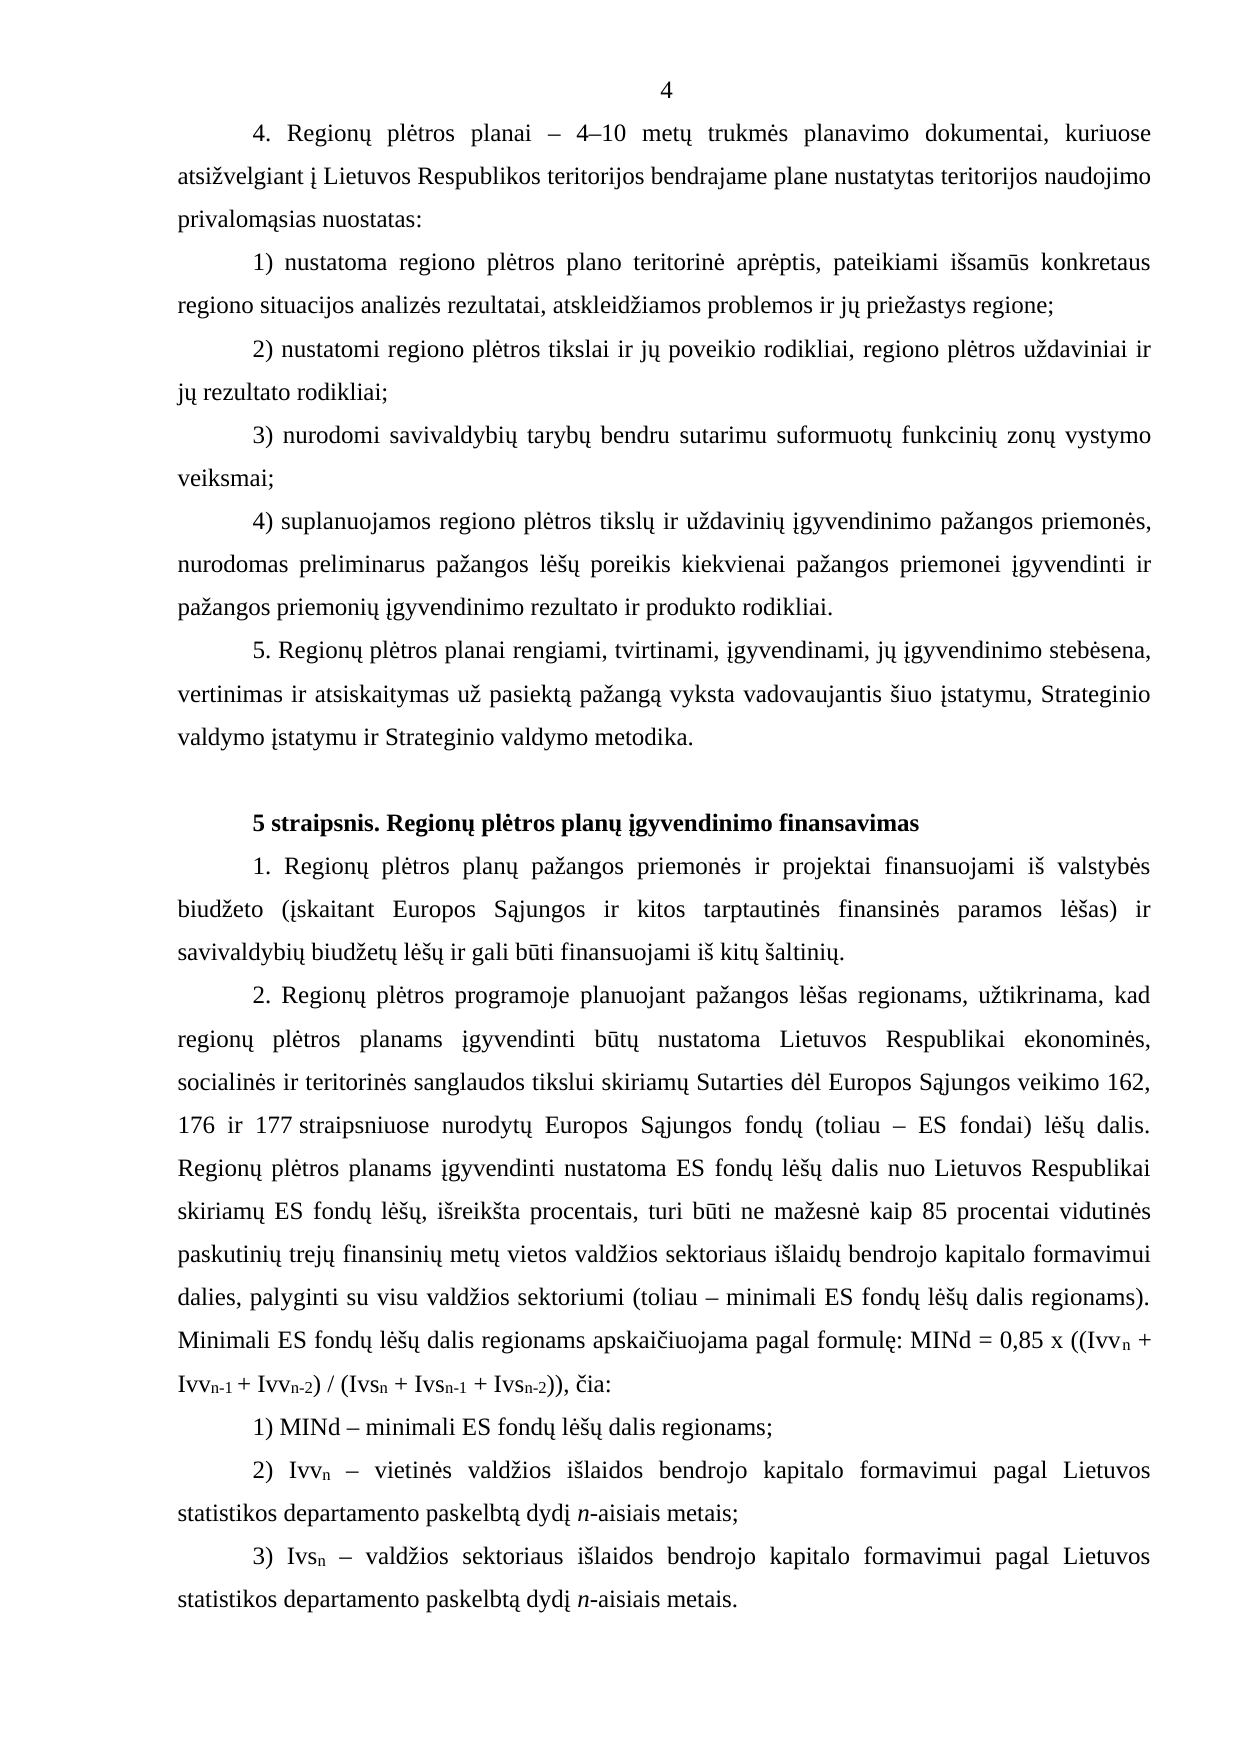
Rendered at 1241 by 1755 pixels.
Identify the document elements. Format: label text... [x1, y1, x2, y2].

text 1. Regionų plėtros planų pažangos priemonės ir projektai finansuojami iš valstybės biudžeto (įskaitant Europos Sąjungos ir kitos tarptautinės finansinės paramos lėšas) ir savivaldybių biudžetų lėšų ir gali būti finansuojami iš kitų šaltinių. [177, 851, 1152, 966]
text 2) nustatomi regiono plėtros tikslai ir jų poveikio rodikliai, regiono plėtros uždaviniai ir jų rezultato rodikliai; [177, 334, 1152, 406]
text 5. Regionų plėtros planai rengiami, tvirtinami, įgyvendinami, jų įgyvendinimo stebėsena, vertinimas ir atsiskaitymas už pasiektą pažangą vyksta vadovaujantis šiuo įstatymu, Strateginio valdymo įstatymu ir Strateginio valdymo metodika. [177, 636, 1152, 751]
text 5 straipsnis. Regionų plėtros planų įgyvendinimo finansavimas [177, 808, 1152, 837]
text 3) Ivsn – valdžios sektoriaus išlaidos bendrojo kapitalo formavimui pagal Lietuvos statistikos departamento paskelbtą dydį n-aisiais metais. [177, 1541, 1152, 1613]
text 2) Ivvn – vietinės valdžios išlaidos bendrojo kapitalo formavimui pagal Lietuvos statistikos departamento paskelbtą dydį n-aisiais metais; [177, 1455, 1152, 1527]
text 3) nurodomi savivaldybių tarybų bendru sutarimu suformuotų funkcinių zonų vystymo veiksmai; [177, 420, 1152, 492]
text 2. Regionų plėtros programoje planuojant pažangos lėšas regionams, užtikrinama, kad regionų plėtros planams įgyvendinti būtų nustatoma Lietuvos Respublikai ekonominės, socialinės ir teritorinės sanglaudos tikslui skiriamų Sutarties dėl Europos Sąjungos veikimo 162, 176 ir 177 straipsniuose nurodytų Europos Sąjungos fondų (toliau – ES fondai) lėšų dalis. Regionų plėtros planams įgyvendinti nustatoma ES fondų lėšų dalis nuo Lietuvos Respublikai skiriamų ES fondų lėšų, išreikšta procentais, turi būti ne mažesnė kaip 85 procentai vidutinės paskutinių trejų finansinių metų vietos valdžios sektoriaus išlaidų bendrojo kapitalo formavimui dalies, palyginti su visu valdžios sektoriumi (toliau – minimali ES fondų lėšų dalis regionams). Minimali ES fondų lėšų dalis regionams apskaičiuojama pagal formulę: MINd = 0,85 x ((Ivvn + Ivvn-1 + Ivvn-2) / (Ivsn + Ivsn-1 + Ivsn-2)), čia: [177, 981, 1152, 1397]
text 4. Regionų plėtros planai – 4–10 metų trukmės planavimo dokumentai, kuriuose atsižvelgiant į Lietuvos Respublikos teritorijos bendrajame plane nustatytas teritorijos naudojimo privalomąsias nuostatas: [177, 118, 1152, 233]
text 4) suplanuojamos regiono plėtros tikslų ir uždavinių įgyvendinimo pažangos priemonės, nurodomas preliminarus pažangos lėšų poreikis kiekvienai pažangos priemonei įgyvendinti ir pažangos priemonių įgyvendinimo rezultato ir produkto rodikliai. [177, 506, 1152, 621]
text 1) MINd – minimali ES fondų lėšų dalis regionams; [177, 1412, 1152, 1441]
text 1) nustatoma regiono plėtros plano teritorinė aprėptis, pateikiami išsamūs konkretaus regiono situacijos analizės rezultatai, atskleidžiamos problemos ir jų priežastys regione; [177, 247, 1152, 319]
